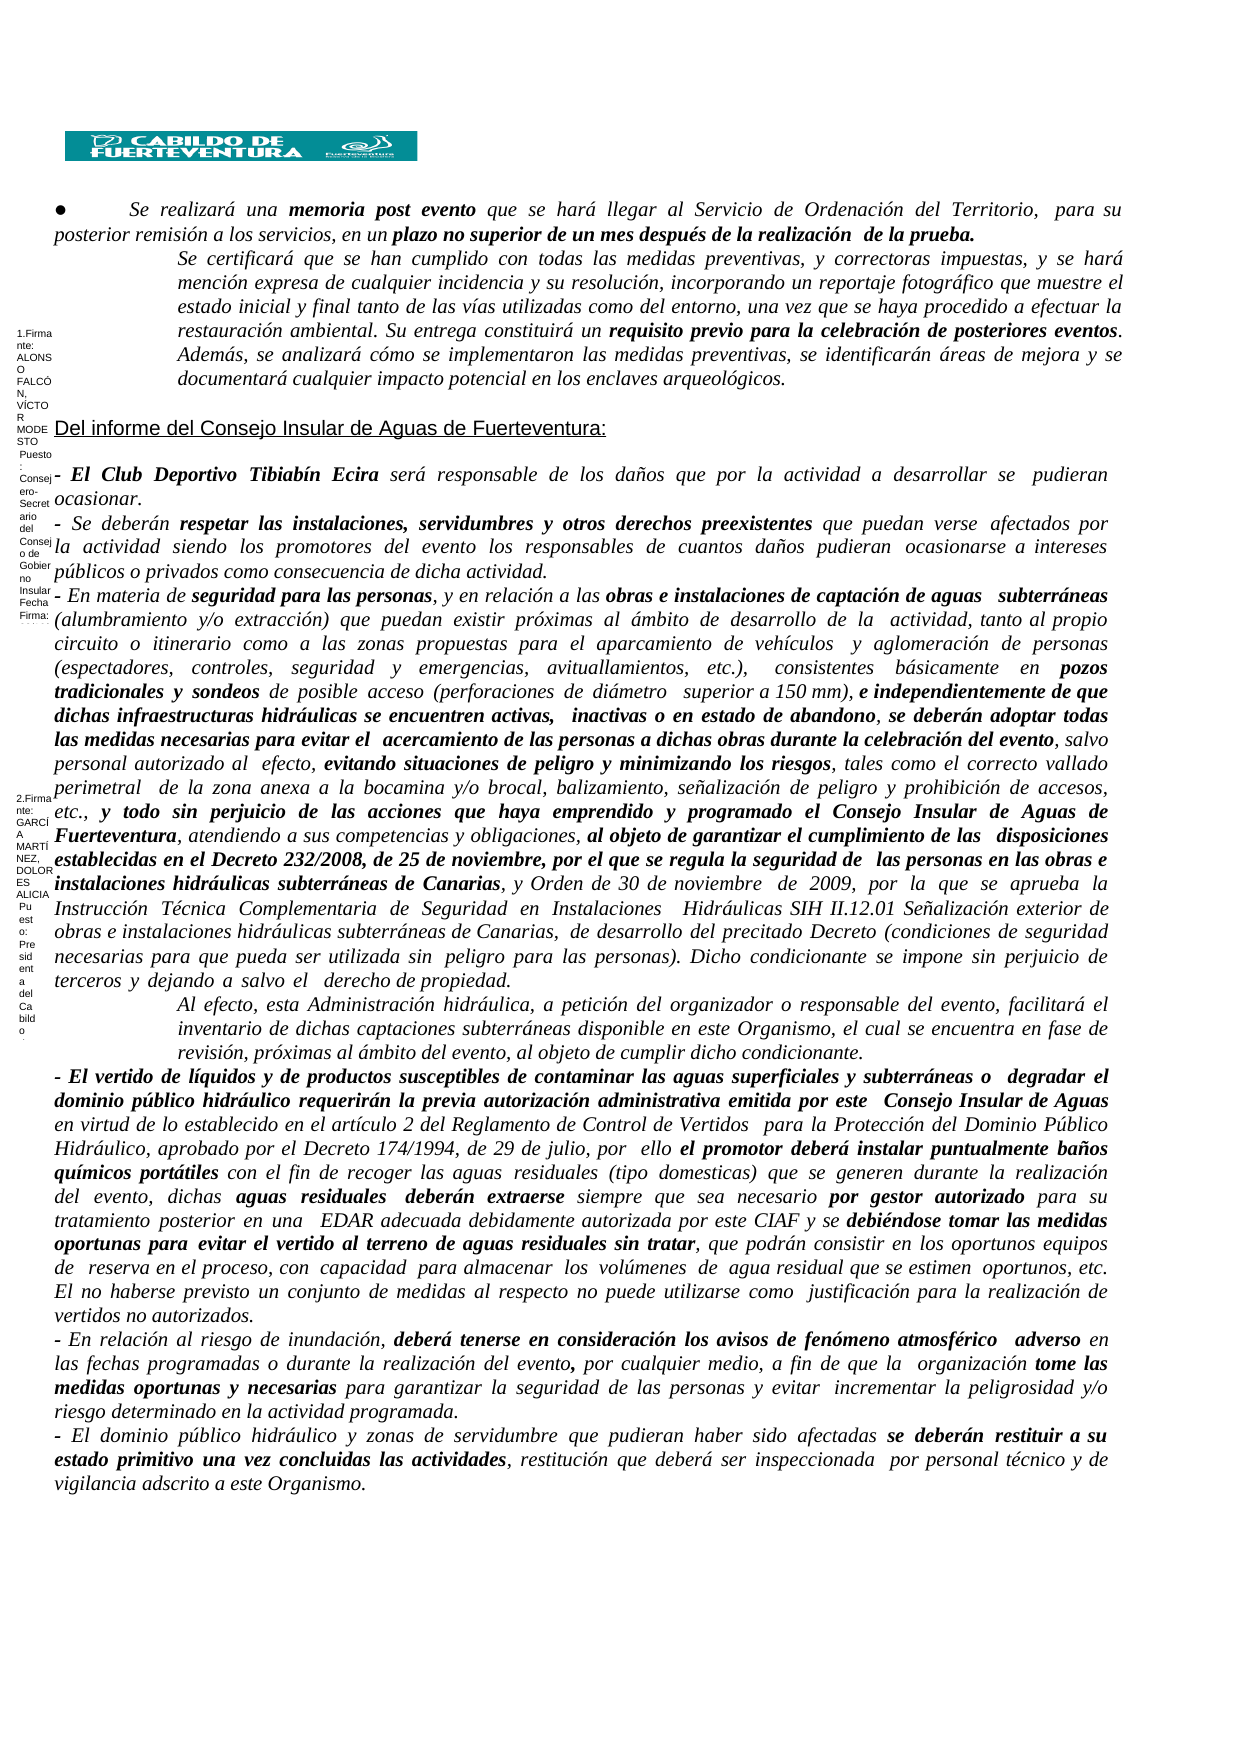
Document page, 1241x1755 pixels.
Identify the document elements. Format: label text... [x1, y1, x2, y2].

list Se realizará una memoria post evento que se hará llegar al Servicio de Ordenación del Territorio, para su posterior remisión a los servicios, en un plazo no superior de un mes después de la realización de la prueba. [54, 196, 1123, 246]
text 1.Firmante: ALONSO FALCÓN, VÍCTOR MODESTO [17, 328, 54, 448]
text Puesto: Presidenta del Cabildo de Fuerteventura Fecha Firma: 28/10/2025 09:17:26 [19, 901, 36, 1040]
text Al efecto, esta Administración hidráulica, a petición del organizador o responsable del evento, facilitará el inventario de dichas captaciones subterráneas disponible en este Organismo, el cual se encuentra en fase de revisión, próximas al ámbito del evento, al objeto de cumplir dicho condicionante. [177, 992, 1109, 1064]
list El Club Deportivo Tibiabín Ecira será responsable de los daños que por la actividad a desarrollar se pudieran ocasionar. [54, 462, 1108, 510]
list El vertido de líquidos y de productos susceptibles de contaminar las aguas superficiales y subterráneas o degradar el dominio público hidráulico requerirán la previa autorización administrativa emitida por este Consejo Insular de Aguas en virtud de lo establecido en el artículo 2 del Reglamento de Control de Vertidos para la Protección del Dominio Público Hidráulico, aprobado por el Decreto 174/1994, de 29 de julio, por ello el promotor deberá instalar puntualmente baños químicos portátiles con el fin de recoger las aguas residuales (tipo domesticas) que se generen durante la realización del evento, dichas aguas residuales deberán extraerse siempre que sea necesario por gestor autorizado para su tratamiento posterior en una EDAR adecuada debidamente autorizada por este CIAF y se debiéndose tomar las medidas oportunas para evitar el vertido al terreno de aguas residuales sin tratar, que podrán consistir en los oportunos equipos de reserva en el proceso, con capacidad para almacenar los volúmenes de agua residual que se estimen oportunos, etc. El no haberse previsto un conjunto de medidas al respecto no puede utilizarse como justificación para la realización de vertidos no autorizados. [54, 1064, 1109, 1327]
text Puesto: Consejero-Secretario del Consejo de Gobierno Insular Fecha Firma: 28/10/2025 09:00:58 [19, 448, 52, 623]
list En materia de seguridad para las personas, y en relación a las obras e instalaciones de captación de aguas subterráneas (alumbramiento y/o extracción) que puedan existir próximas al ámbito de desarrollo de la actividad, tanto al propio circuito o itinerario como a las zonas propuestas para el aparcamiento de vehículos y aglomeración de personas (espectadores, controles, seguridad y emergencias, avituallamientos, etc.), consistentes básicamente en pozos tradicionales y sondeos de posible acceso (perforaciones de diámetro superior a 150 mm), e independientemente de que dichas infraestructuras hidráulicas se encuentren activas, inactivas o en estado de abandono, se deberán adoptar todas las medidas necesarias para evitar el acercamiento de las personas a dichas obras durante la celebración del evento, salvo personal autorizado al efecto, evitando situaciones de peligro y minimizando los riesgos, tales como el correcto vallado perimetral de la zona anexa a la bocamina y/o brocal, balizamiento, señalización de peligro y prohibición de accesos, etc., y todo sin perjuicio de las acciones que haya emprendido y programado el Consejo Insular de Aguas de Fuerteventura, atendiendo a sus competencias y obligaciones, al objeto de garantizar el cumplimiento de las disposiciones establecidas en el Decreto 232/2008, de 25 de noviembre, por el que se regula la seguridad de las personas en las obras e instalaciones hidráulicas subterráneas de Canarias, y Orden de 30 de noviembre de 2009, por la que se aprueba la Instrucción Técnica Complementaria de Seguridad en Instalaciones Hidráulicas SIH II.12.01 Señalización exterior de obras e instalaciones hidráulicas subterráneas de Canarias, de desarrollo del precitado Decreto (condiciones de seguridad necesarias para que pueda ser utilizada sin peligro para las personas). Dicho condicionante se impone sin perjuicio de terceros y dejando a salvo el derecho de propiedad. [54, 583, 1109, 992]
list Del informe del Consejo Insular de Aguas de Fuerteventura: [54, 415, 1241, 440]
text Se certificará que se han cumplido con todas las medidas preventivas, y correctoras impuestas, y se hará mención expresa de cualquier incidencia y su resolución, incorporando un reportaje fotográfico que muestre el estado inicial y final tanto de las vías utilizadas como del entorno, una vez que se haya procedido a efectuar la restauración ambiental. Su entrega constituirá un requisito previo para la celebración de posteriores eventos. Además, se analizará cómo se implementaron las medidas preventivas, se identificarán áreas de mejora y se documentará cualquier impacto potencial en los enclaves arqueológicos. [177, 246, 1123, 390]
text 2.Firmante: GARCÍA MARTÍNEZ, DOLORES ALICIA [16, 793, 53, 901]
list En relación al riesgo de inundación, deberá tenerse en consideración los avisos de fenómeno atmosférico adverso en las fechas programadas o durante la realización del evento, por cualquier medio, a fin de que la organización tome las medidas oportunas y necesarias para garantizar la seguridad de las personas y evitar incrementar la peligrosidad y/o riesgo determinado en la actividad programada. [54, 1327, 1109, 1423]
list El dominio público hidráulico y zonas de servidumbre que pudieran haber sido afectadas se deberán restituir a su estado primitivo una vez concluidas las actividades, restitución que deberá ser inspeccionada por personal técnico y de vigilancia adscrito a este Organismo. [54, 1423, 1108, 1495]
list Se deberán respetar las instalaciones, servidumbres y otros derechos preexistentes que puedan verse afectados por la actividad siendo los promotores del evento los responsables de cuantos daños pudieran ocasionarse a intereses públicos o privados como consecuencia de dicha actividad. [54, 510, 1108, 583]
picture [65, 131, 418, 161]
